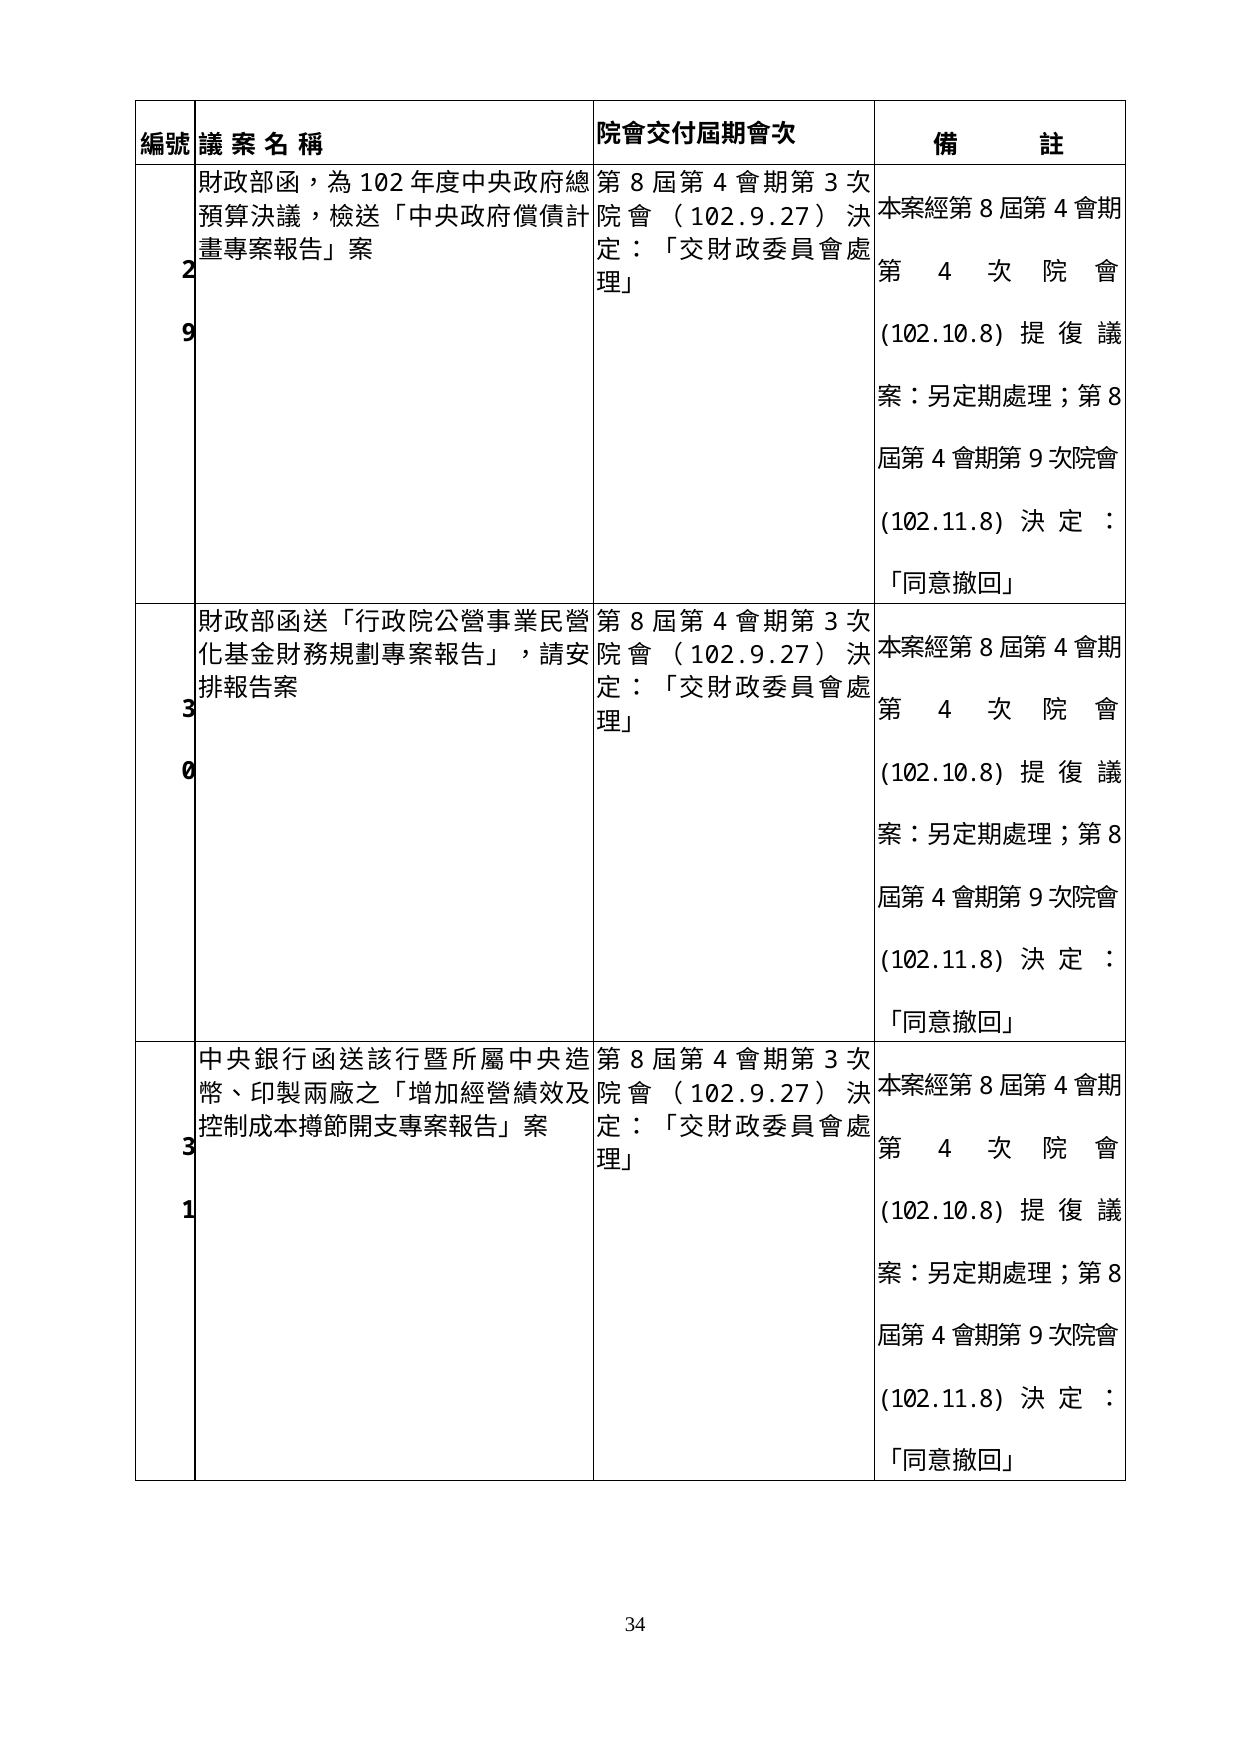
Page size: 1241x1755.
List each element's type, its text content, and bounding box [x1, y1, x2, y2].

table_cell 財政部函送「行政院公營事業民營化基金財務規劃專案報告」，請安排報告案 [196, 604, 593, 1041]
table_cell [136, 1042, 194, 1479]
table_cell 第8屆第4會期第3次院會（102.9.27）決定：「交財政委員會處理」 [594, 1042, 874, 1479]
table_cell [187, 268, 194, 275]
table_header 議案名稱 [196, 101, 593, 164]
table_cell 第8屆第4會期第3次院會（102.9.27）決定：「交財政委員會處理」 [594, 165, 874, 602]
table_header 編號 [136, 101, 194, 164]
table_cell 財政部函，為102年度中央政府總預算決議，檢送「中央政府償債計畫專案報告」案 [196, 165, 593, 602]
table_cell [136, 604, 194, 1041]
table_header 備 註 [875, 101, 1125, 164]
table_cell 本案經第8屆第4會期第4次院會(102.10.8)提復議案：另定期處理；第8屆第4會期第9次院會(102.11.8)決定：「同意撤回」 [875, 604, 1125, 1041]
table_cell 本案經第8屆第4會期第4次院會(102.10.8)提復議案：另定期處理；第8屆第4會期第9次院會(102.11.8)決定：「同意撤回」 [875, 1042, 1125, 1479]
table_cell 第8屆第4會期第3次院會（102.9.27）決定：「交財政委員會處理」 [594, 604, 874, 1041]
table_cell 本案經第8屆第4會期第4次院會(102.10.8)提復議案：另定期處理；第8屆第4會期第9次院會(102.11.8)決定：「同意撤回」 [875, 165, 1125, 602]
table_cell 中央銀行函送該行暨所屬中央造幣、印製兩廠之「增加經營績效及控制成本撙節開支專案報告」案 [196, 1042, 593, 1479]
table_header 院會交付屆期會次 [594, 101, 874, 164]
table_cell [136, 165, 194, 602]
